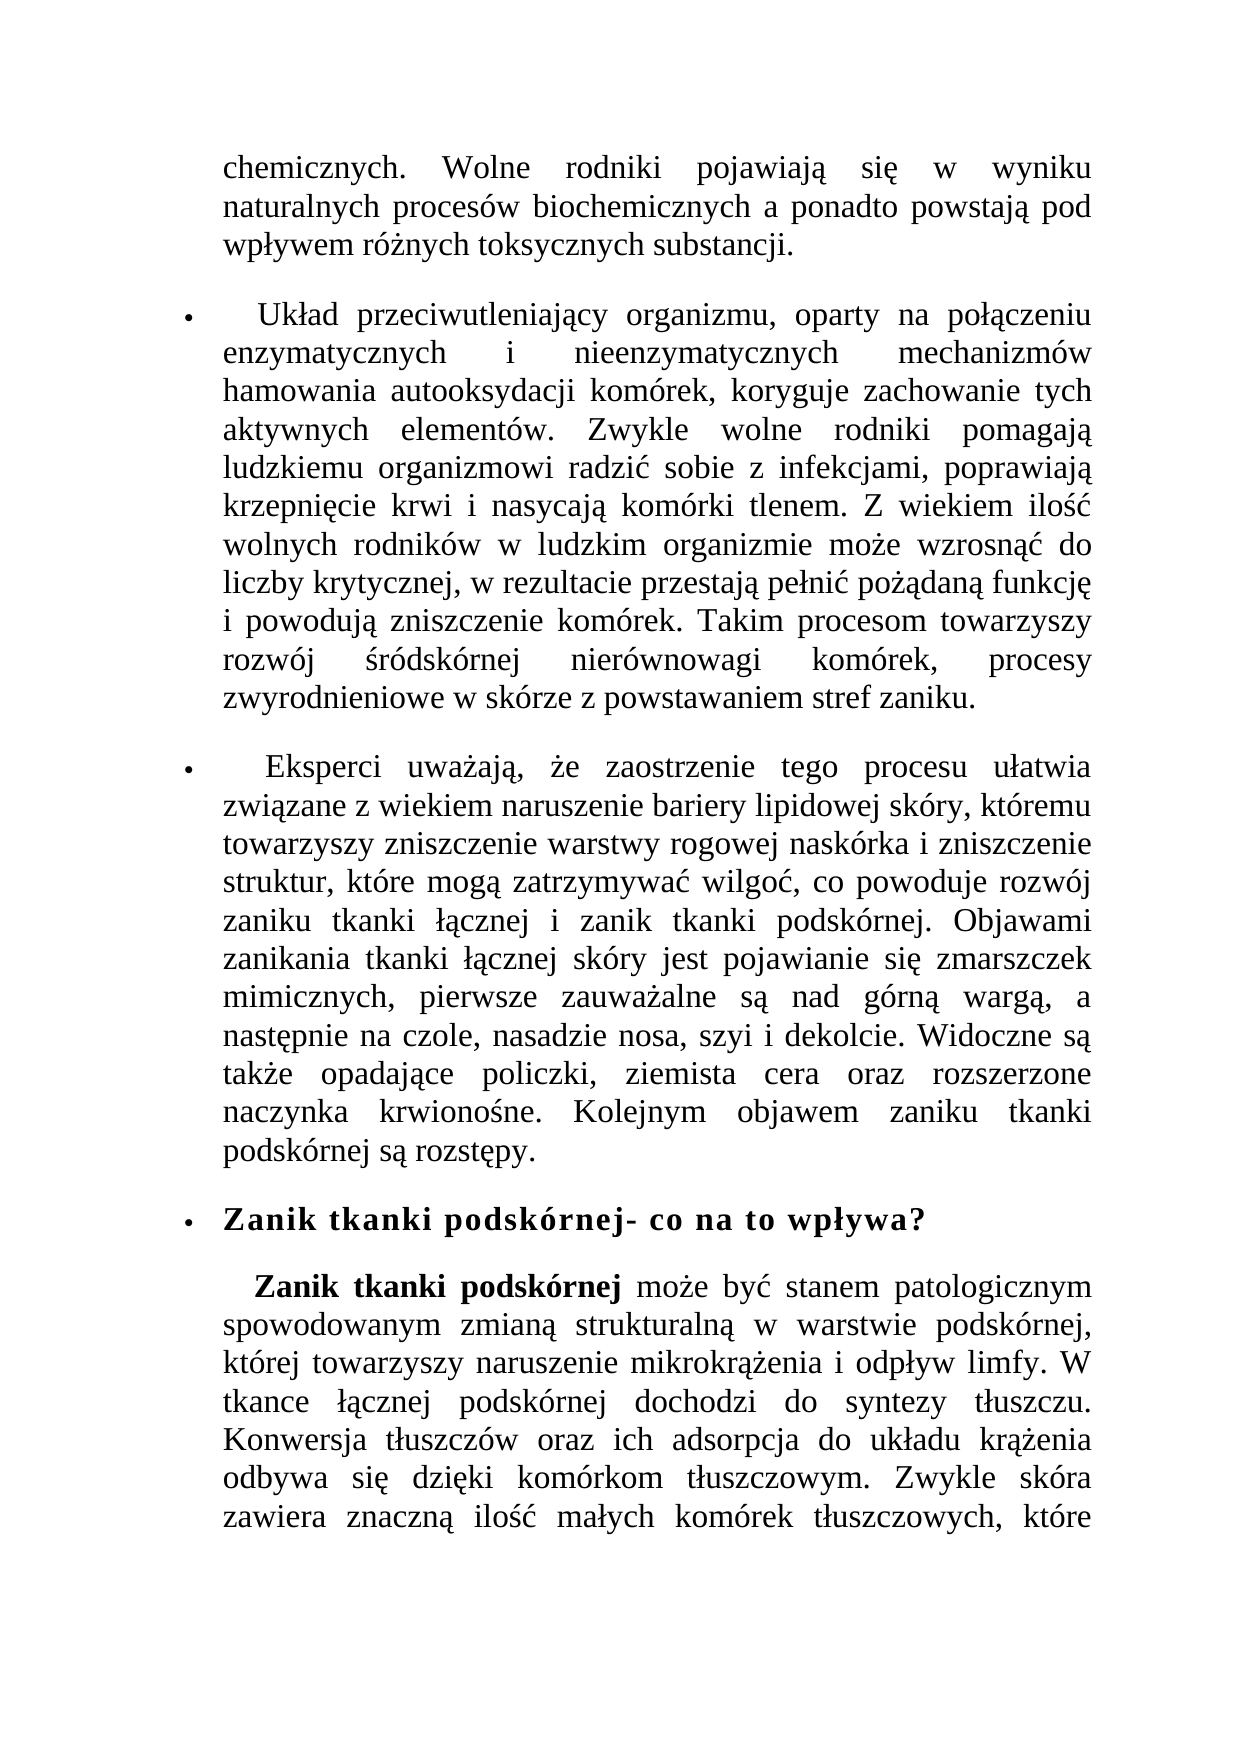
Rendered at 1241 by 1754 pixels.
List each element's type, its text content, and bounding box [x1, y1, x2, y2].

list Zanik tkanki podskórnej- co na to wpływa? [185, 1200, 1093, 1238]
list chemicznych. Wolne rodniki pojawiają się w wyniku naturalnych procesów biochemicznych a ponadto powstają pod wpływem różnych toksycznych substancji. [185, 148, 1093, 263]
subtitle Zanik tkanki podskórnej może być stanem patologicznym spowodowanym zmianą strukturalną w warstwie podskórnej, której towarzyszy naruszenie mikrokrążenia i odpływ limfy. W tkance łącznej podskórnej dochodzi do syntezy tłuszczu. Konwersja tłuszczów oraz ich adsorpcja do układu krążenia odbywa się dzięki komórkom tłuszczowym. Zwykle skóra zawiera znaczną ilość małych komórek tłuszczowych, które [223, 1266, 1093, 1534]
list Układ przeciwutleniający organizmu, oparty na połączeniu enzymatycznych i nieenzymatycznych mechanizmów hamowania autooksydacji komórek, koryguje zachowanie tych aktywnych elementów. Zwykle wolne rodniki pomagają ludzkiemu organizmowi radzić sobie z infekcjami, poprawiają krzepnięcie krwi i nasycają komórki tlenem. Z wiekiem ilość wolnych rodników w ludzkim organizmie może wzrosnąć do liczby krytycznej, w rezultacie przestają pełnić pożądaną funkcję i powodują zniszczenie komórek. Takim procesom towarzyszy rozwój śródskórnej nierównowagi komórek, procesy zwyrodnieniowe w skórze z powstawaniem stref zaniku. [185, 294, 1093, 716]
list Eksperci uważają, że zaostrzenie tego procesu ułatwia związane z wiekiem naruszenie bariery lipidowej skóry, któremu towarzyszy zniszczenie warstwy rogowej naskórka i zniszczenie struktur, które mogą zatrzymywać wilgoć, co powoduje rozwój zaniku tkanki łącznej i zanik tkanki podskórnej. Objawami zanikania tkanki łącznej skóry jest pojawianie się zmarszczek mimicznych, pierwsze zauważalne są nad górną wargą, a następnie na czole, nasadzie nosa, szyi i dekolcie. Widoczne są także opadające policzki, ziemista cera oraz rozszerzone naczynka krwionośne. Kolejnym objawem zaniku tkanki podskórnej są rozstępy. [185, 747, 1093, 1168]
